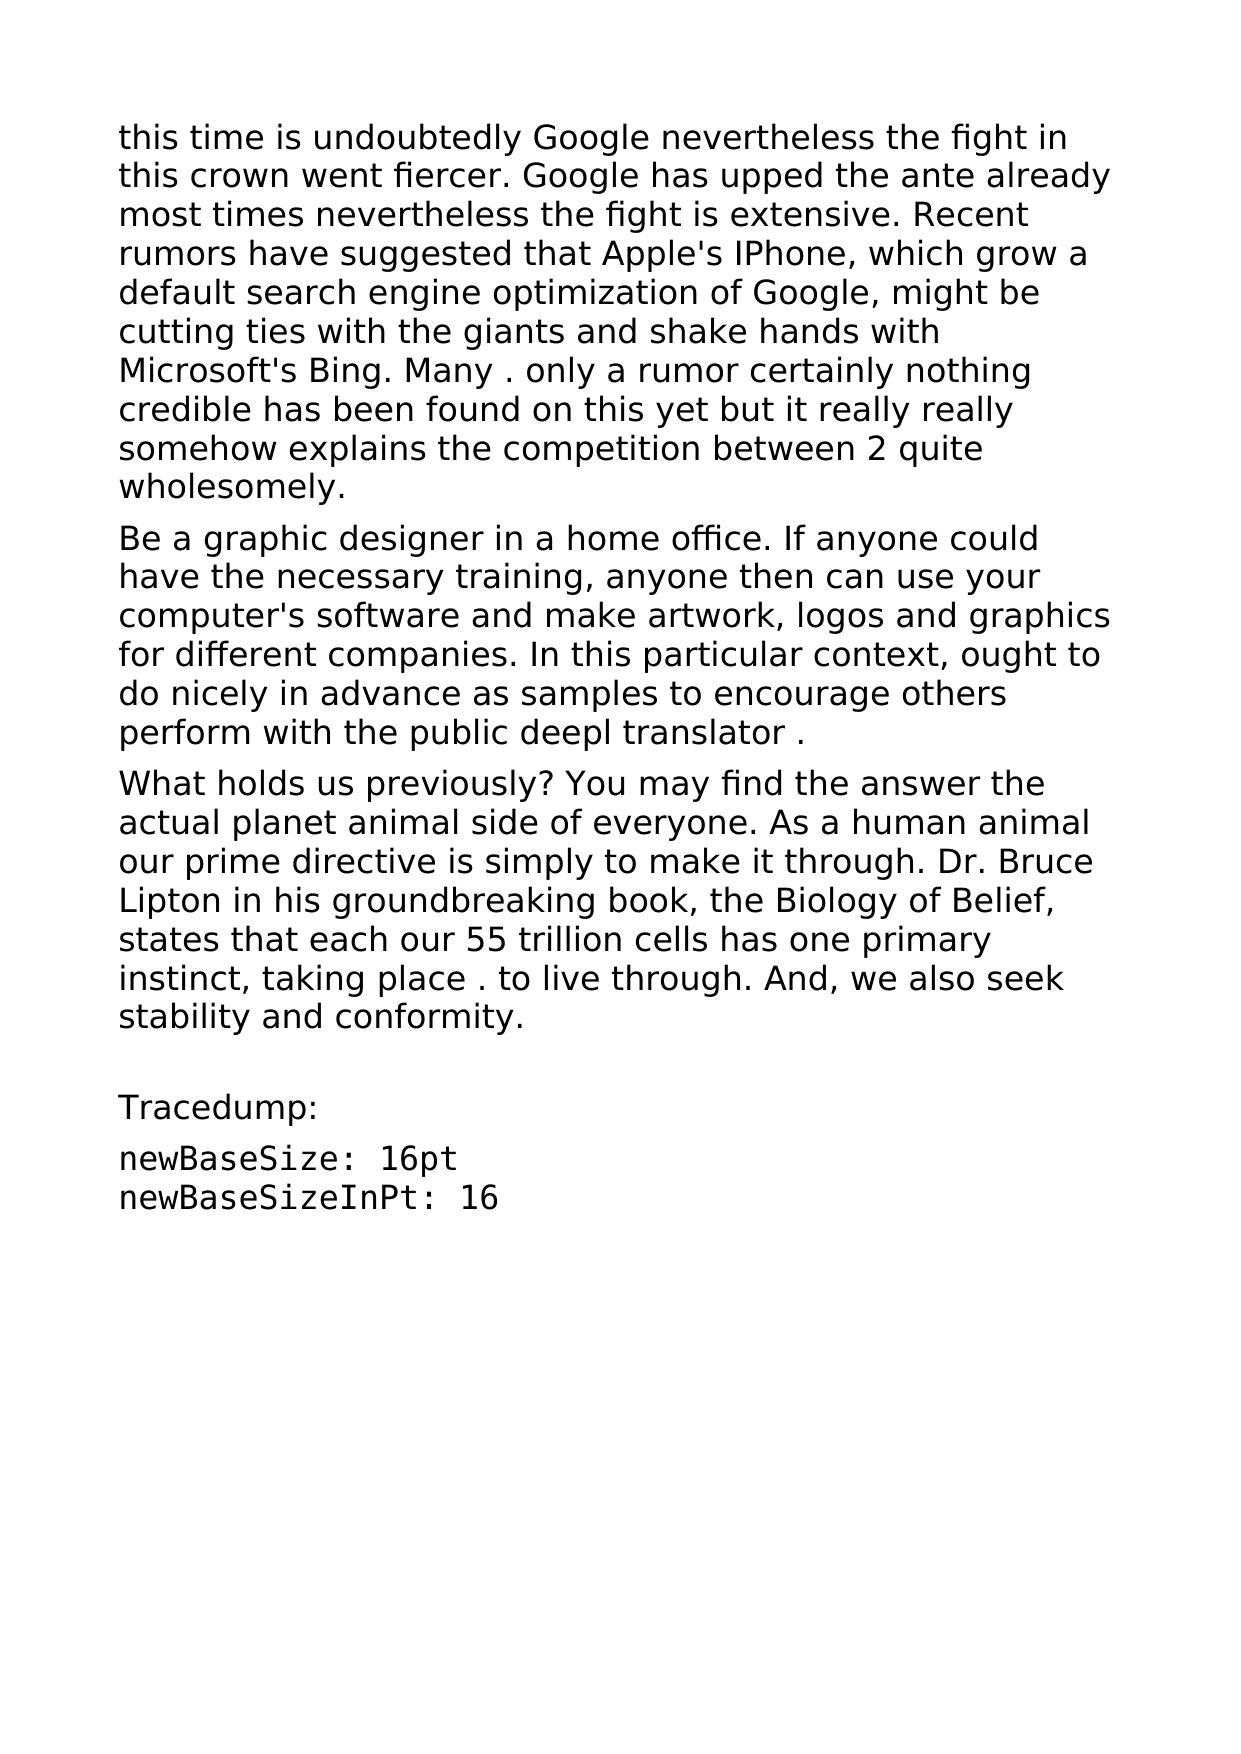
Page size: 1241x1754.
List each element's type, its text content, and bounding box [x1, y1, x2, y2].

text Be a graphic designer in a home office. If anyone could have the necessary training, anyone then can use your computer's software and make artwork, logos and graphics for different companies. In this particular context, ought to do nicely in advance as samples to encourage others perform with the public deepl translator . [118, 519, 1122, 752]
text newBaseSize: 16pt newBaseSizeInPt: 16 [118, 1139, 1122, 1217]
text Tracedump: [118, 1049, 1122, 1127]
text What holds us previously? You may find the answer the actual planet animal side of everyone. As a human animal our prime directive is simply to make it through. Dr. Bruce Lipton in his groundbreaking book, the Biology of Belief, states that each our 55 trillion cells has one primary instinct, taking place . to live through. And, we also seek stability and conformity. [118, 765, 1122, 1037]
text this time is undoubtedly Google nevertheless the fight in this crown went fiercer. Google has upped the ante already most times nevertheless the fight is extensive. Recent rumors have suggested that Apple's IPhone, which grow a default search engine optimization of Google, might be cutting ties with the giants and shake hands with Microsoft's Bing. Many . only a rumor certainly nothing credible has been found on this yet but it really really somehow explains the competition between 2 quite wholesomely. [118, 118, 1122, 507]
